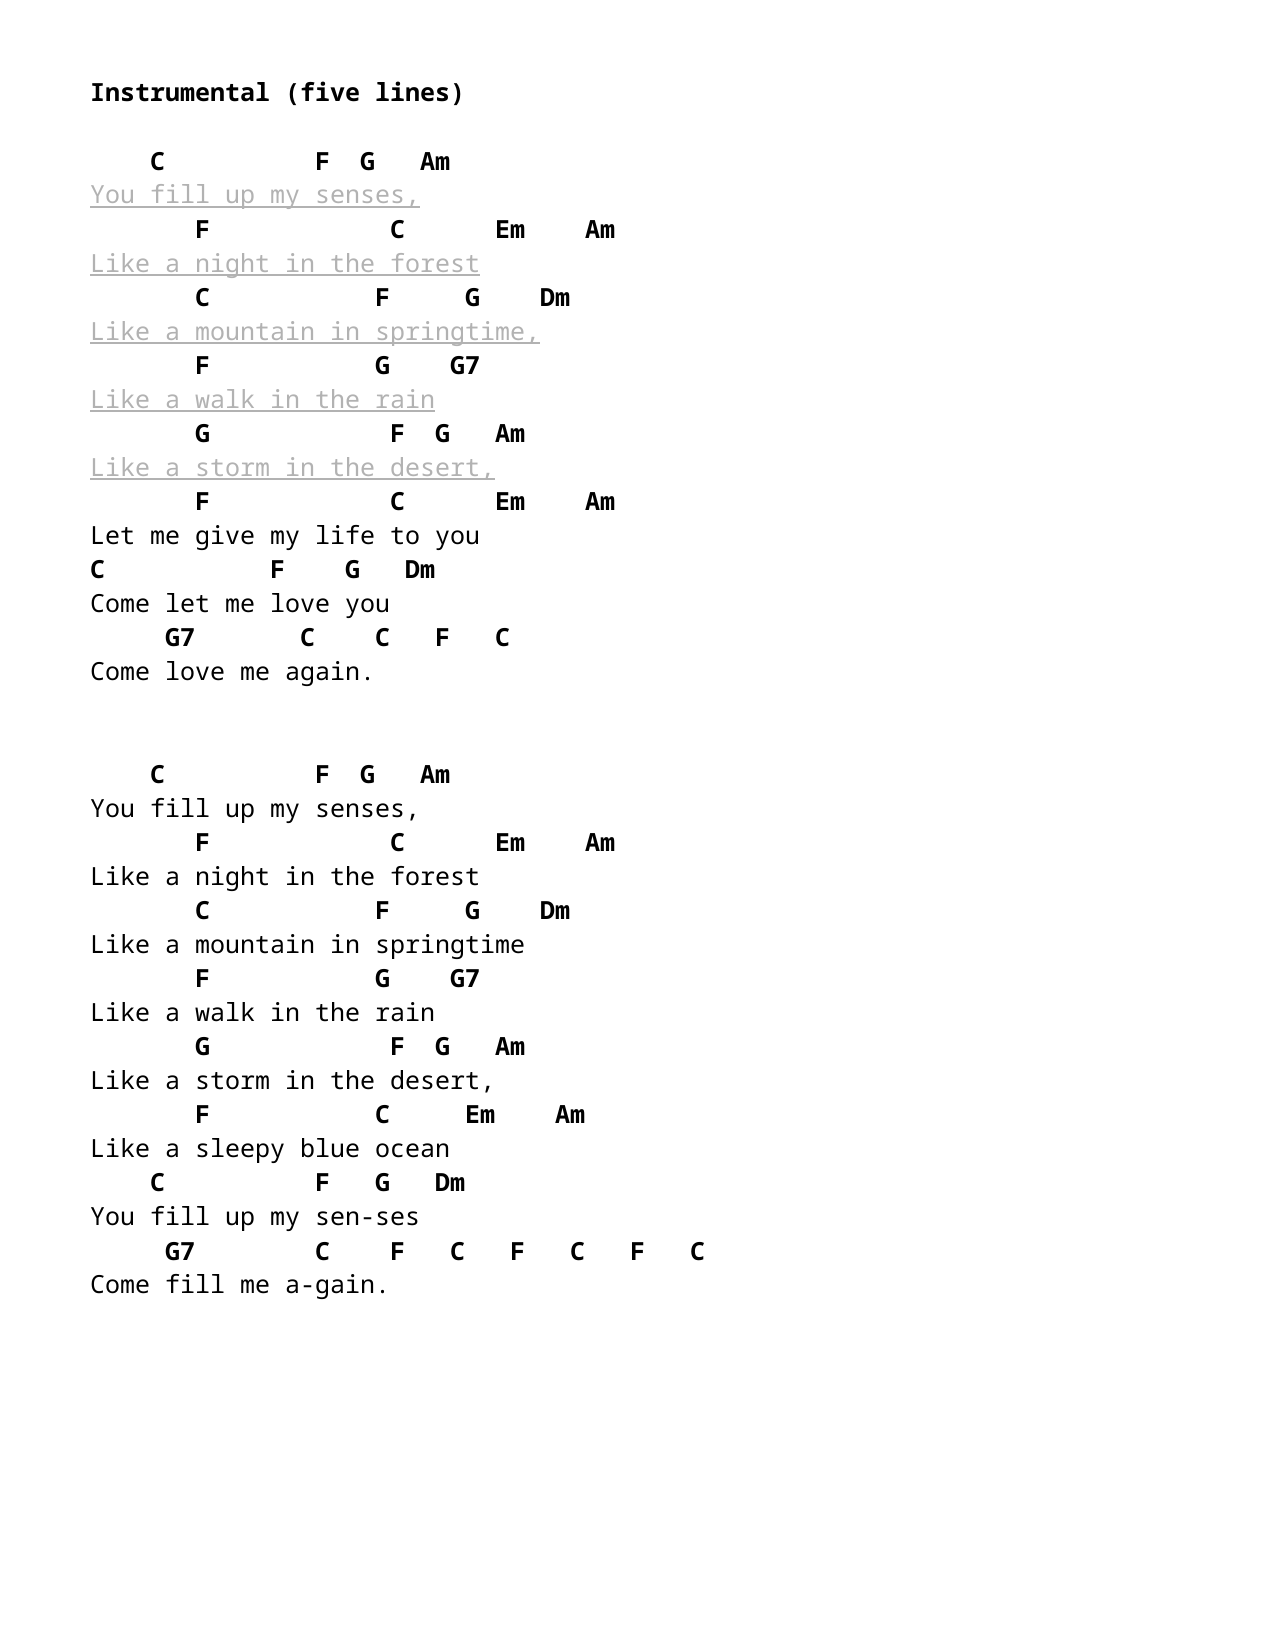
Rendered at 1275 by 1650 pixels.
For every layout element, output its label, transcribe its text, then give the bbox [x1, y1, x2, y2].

text Like a mountain in springtime [90, 927, 1185, 961]
text C F G Dm [90, 1165, 1185, 1199]
text Like a walk in the rain [90, 382, 1185, 416]
text G F G Am [90, 416, 1185, 450]
text C F G Dm [90, 552, 1185, 586]
text C F G Dm [90, 279, 1185, 313]
text G7 C C F C [90, 620, 1185, 654]
text Like a sleepy blue ocean [90, 1131, 1185, 1165]
text You fill up my sen-ses [90, 1199, 1185, 1233]
text F C Em Am [90, 484, 1185, 518]
text Like a night in the forest [90, 245, 1185, 279]
text C F G Dm [90, 892, 1185, 927]
text Instrumental (five lines) [90, 75, 1185, 109]
text Come let me love you [90, 586, 1185, 620]
text Let me give my life to you [90, 518, 1185, 552]
text Like a night in the forest [90, 858, 1185, 892]
text F G G7 [90, 347, 1185, 382]
text F G G7 [90, 961, 1185, 995]
text Like a mountain in springtime, [90, 313, 1185, 347]
text F C Em Am [90, 824, 1185, 858]
text Like a storm in the desert, [90, 1063, 1185, 1097]
text Come fill me a-gain. [90, 1267, 1185, 1301]
text You fill up my senses, [90, 177, 1185, 211]
text Like a walk in the rain [90, 995, 1185, 1029]
text C F G Am [90, 143, 1185, 177]
text Like a storm in the desert, [90, 450, 1185, 484]
text C F G Am [90, 756, 1185, 790]
text Come love me again. [90, 654, 1185, 688]
text F C Em Am [90, 211, 1185, 245]
text G F G Am [90, 1029, 1185, 1063]
text You fill up my senses, [90, 790, 1185, 824]
text G7 C F C F C F C [90, 1233, 1185, 1267]
text F C Em Am [90, 1097, 1185, 1131]
